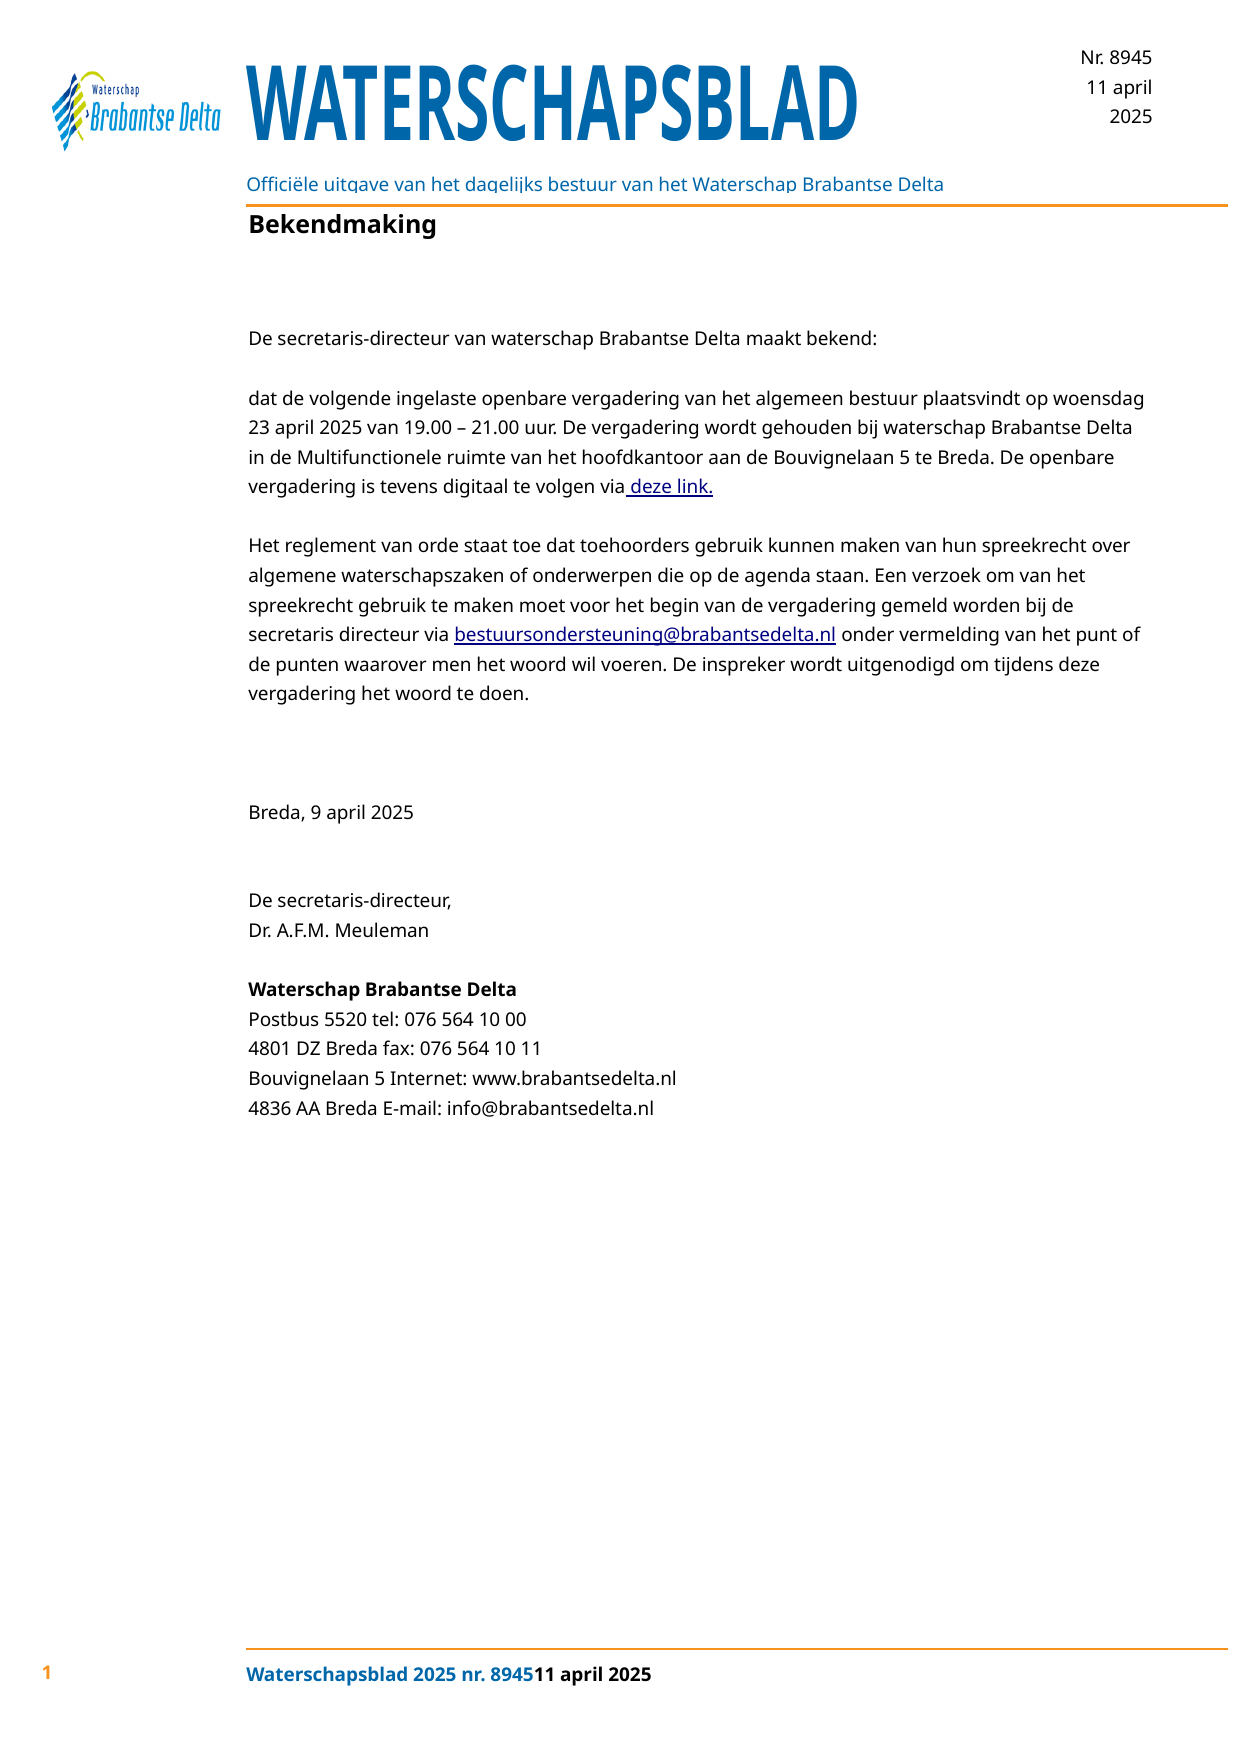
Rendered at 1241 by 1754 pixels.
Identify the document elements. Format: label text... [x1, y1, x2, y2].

text De secretaris-directeur, [248, 888, 1152, 913]
text De secretaris-directeur van waterschap Brabantse Delta maakt bekend: [248, 326, 1152, 351]
text 4801 DZ Breda fax: 076 564 10 11 [248, 1036, 1152, 1061]
text 4836 AA Breda E-mail: info@brabantsedelta.nl [248, 1095, 1152, 1121]
text Breda, 9 april 2025 [248, 799, 1152, 825]
text Dr. A.F.M. Meuleman [248, 917, 1152, 943]
text Waterschap Brabantse Delta [248, 976, 1152, 1002]
text dat de volgende ingelaste openbare vergadering van het algemeen bestuur plaatsvindt op woensdag 23 april 2025 van 19.00 – 21.00 uur. De vergadering wordt gehouden bij waterschap Brabantse Delta in de Multifunctionele ruimte van het hoofdkantoor aan de Bouvignelaan 5 te Breda. De openbare vergadering is tevens digitaal te volgen via deze link. [248, 385, 1152, 499]
picture [41, 47, 231, 172]
text Bekendmaking [248, 207, 1152, 241]
text Bouvignelaan 5 Internet: www.brabantsedelta.nl [248, 1065, 1152, 1091]
text Het reglement van orde staat toe dat toehoorders gebruik kunnen maken van hun spreekrecht over algemene waterschapszaken of onderwerpen die op de agenda staan. Een verzoek om van het spreekrecht gebruik te maken moet voor het begin van de vergadering gemeld worden bij de secretaris directeur via bestuursondersteuning@brabantsedelta.nl onder vermelding van het punt of de punten waarover men het woord wil voeren. De inspreker wordt uitgenodigd om tijdens deze vergadering het woord te doen. [248, 533, 1152, 706]
text Postbus 5520 tel: 076 564 10 00 [248, 1006, 1152, 1032]
